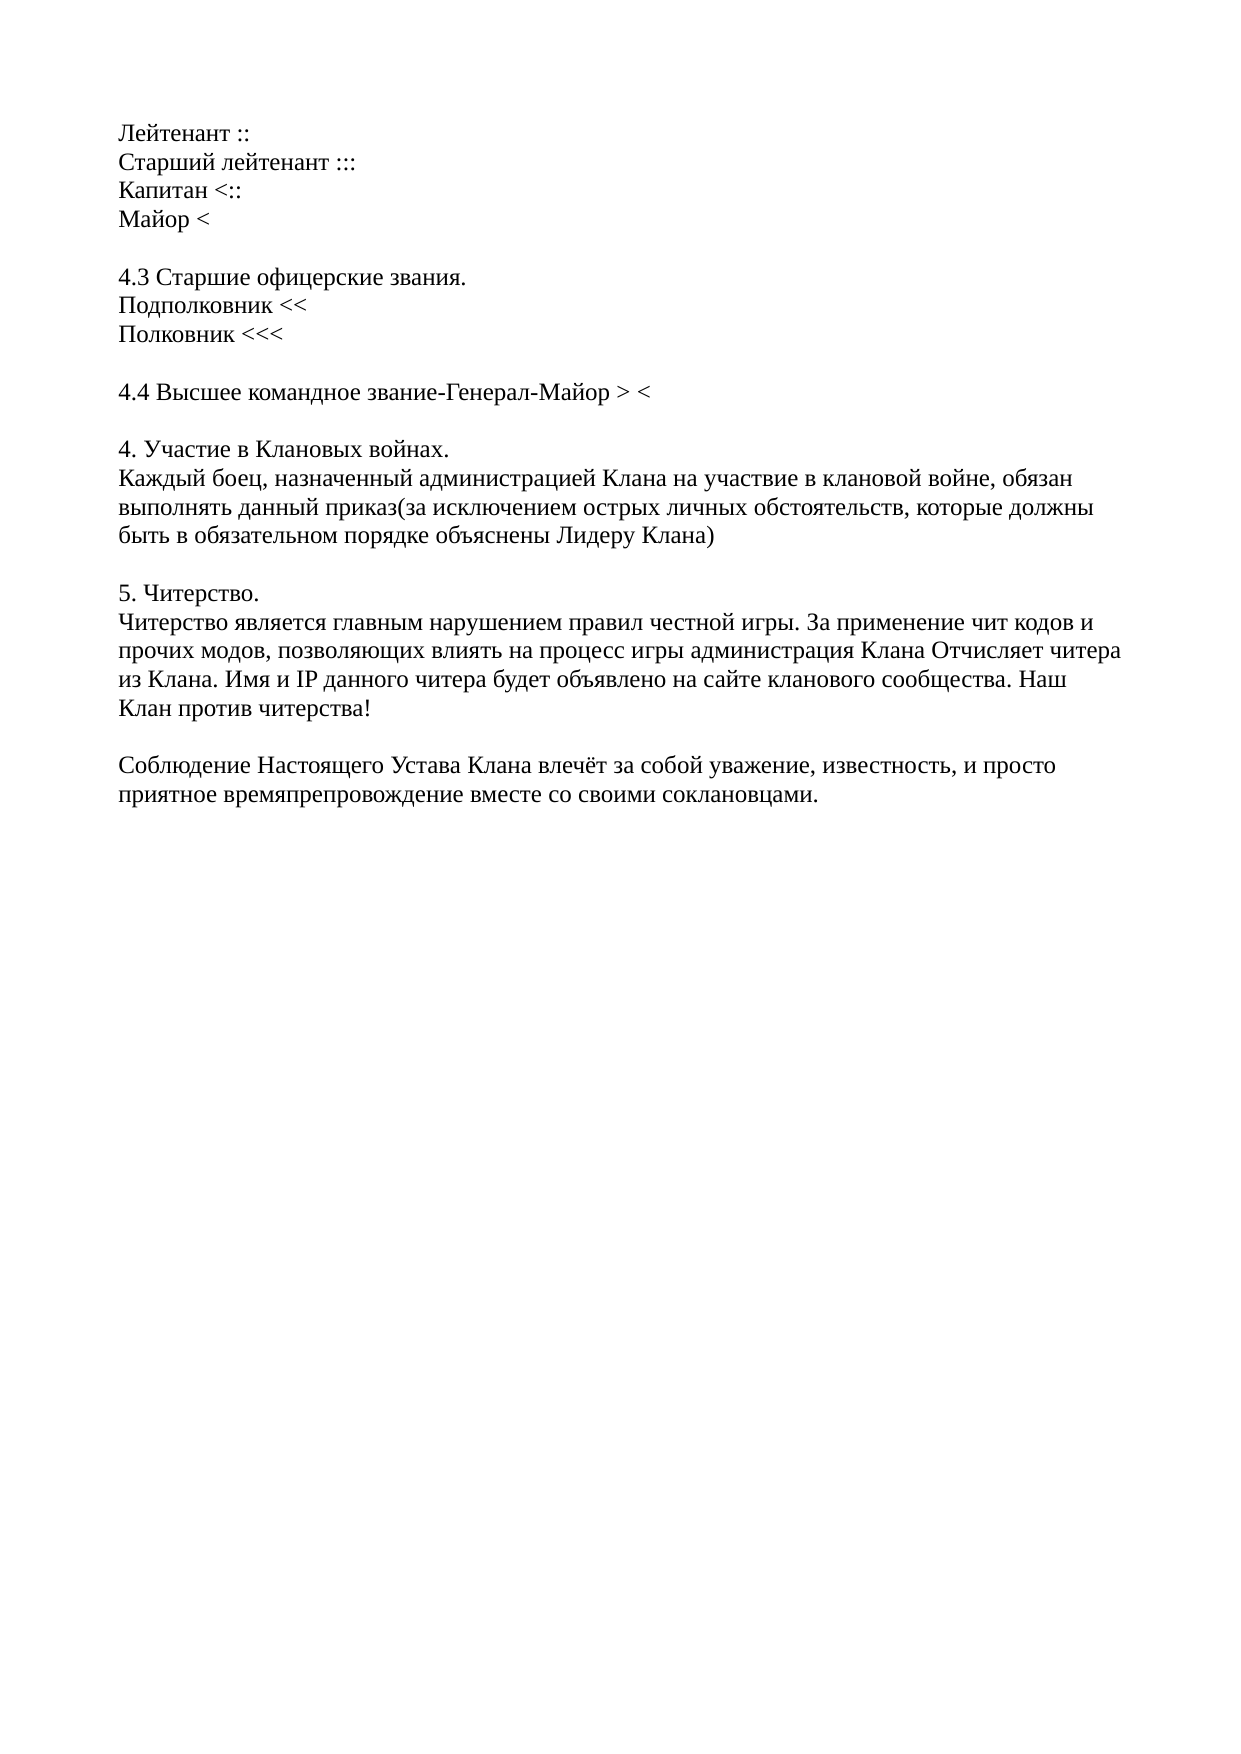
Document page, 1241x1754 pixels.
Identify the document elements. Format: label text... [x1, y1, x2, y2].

text 4. Участие в Клановых войнах. [118, 434, 1122, 463]
text Лейтенант :: [118, 118, 1122, 147]
text 4.4 Высшее командное звание-Генерал-Майор > < [118, 377, 1122, 406]
text Майор < [118, 204, 1122, 233]
text Каждый боец, назначенный администрацией Клана на участвие в клановой войне, обязан выполнять данный приказ(за исключением острых личных обстоятельств, которые должны быть в обязательном порядке объяснены Лидеру Клана) [118, 463, 1122, 549]
text Соблюдение Настоящего Устава Клана влечёт за собой уважение, известность, и просто приятное времяпрепровождение вместе со своими соклановцами. [118, 751, 1122, 808]
text Полковник <<< [118, 319, 1122, 348]
text Старший лейтенант ::: [118, 147, 1122, 176]
text 5. Читерство. [118, 578, 1122, 607]
text Подполковник << [118, 291, 1122, 319]
text 4.3 Старшие офицерские звания. [118, 262, 1122, 291]
text Читерство является главным нарушением правил честной игры. За применение чит кодов и прочих модов, позволяющих влиять на процесс игры администрация Клана Отчисляет читера из Клана. Имя и IP данного читера будет объявлено на сайте кланового сообщества. Наш Клан против читерства! [118, 607, 1122, 722]
text Капитан <:: [118, 176, 1122, 204]
